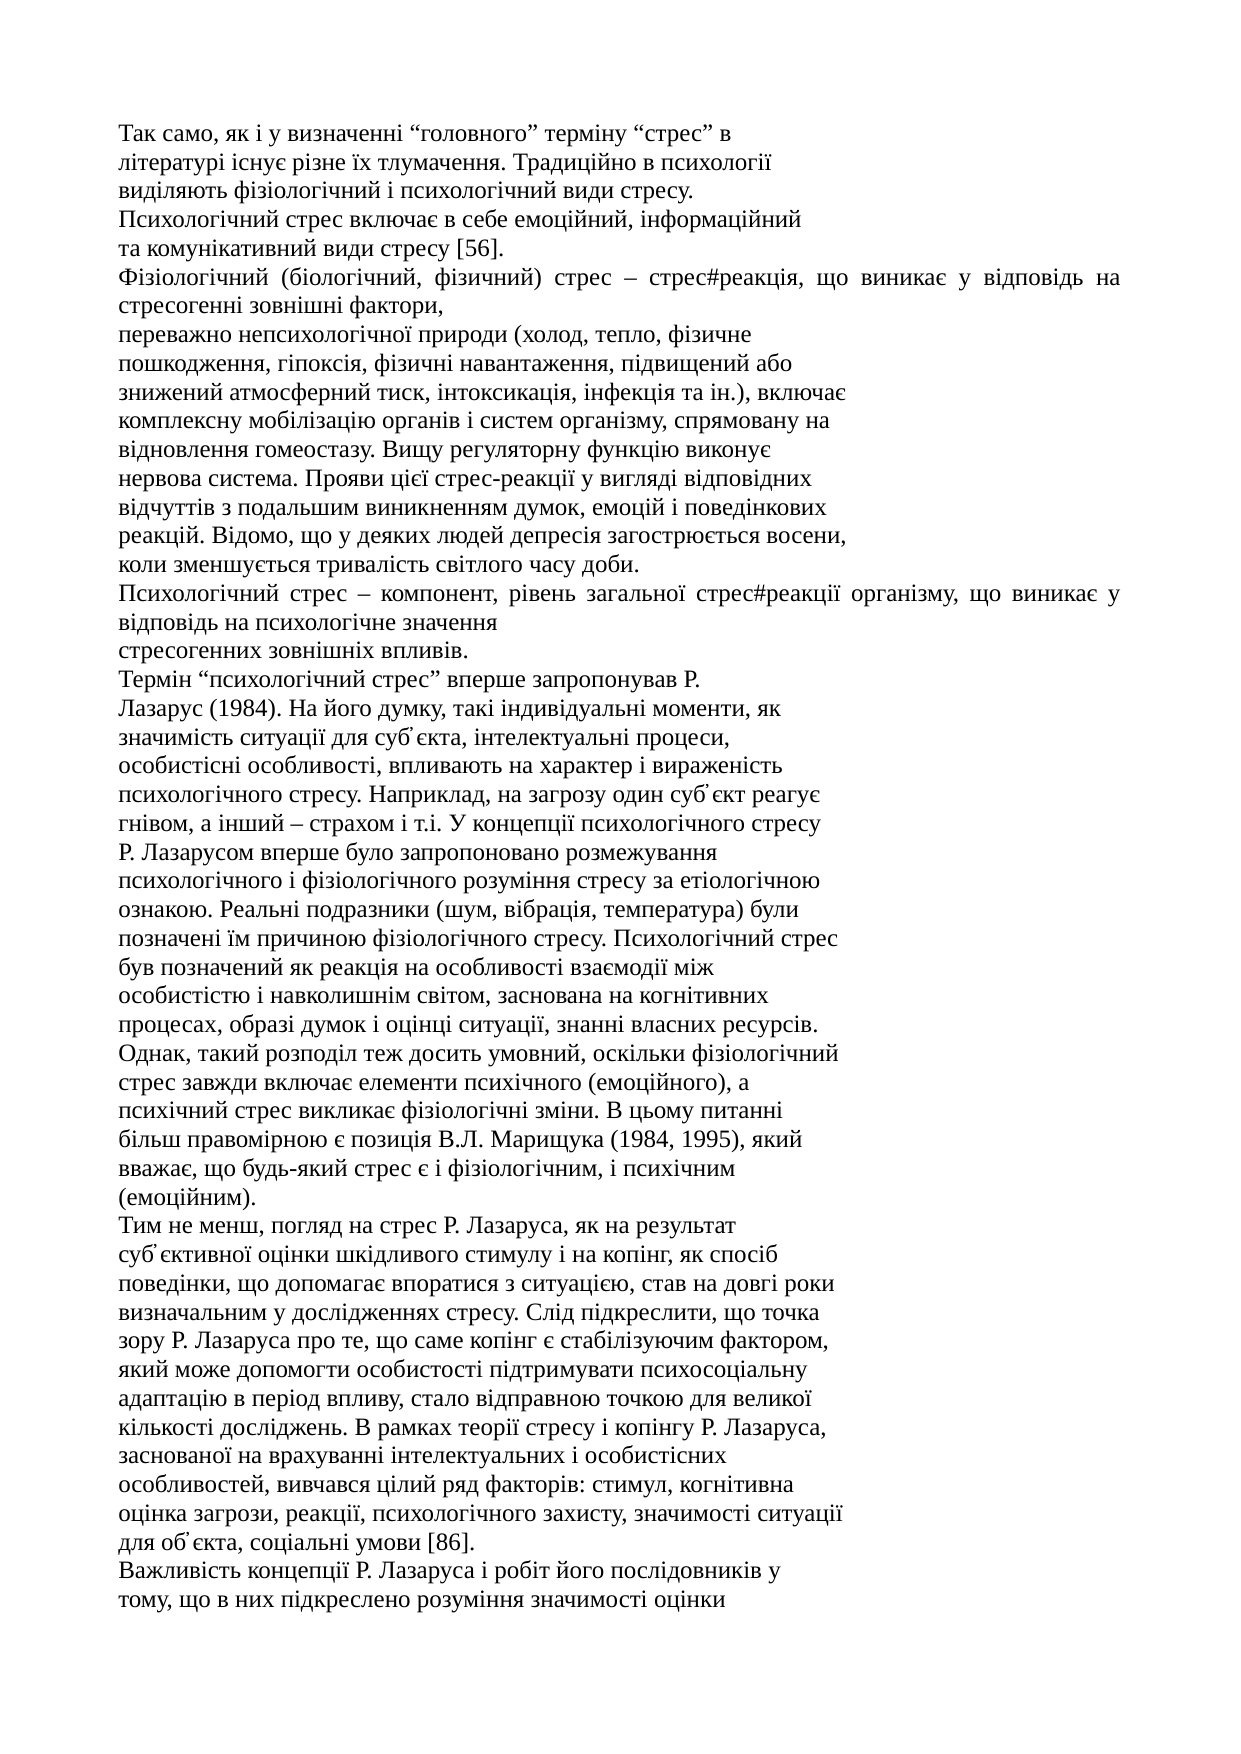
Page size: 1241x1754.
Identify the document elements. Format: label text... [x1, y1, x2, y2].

text адаптацію в період впливу, стало відправною точкою для великої [118, 1383, 1122, 1412]
text виділяють фізіологічний і психологічний види стресу. [118, 176, 1122, 204]
text відновлення гомеостазу. Вищу регуляторну функцію виконує [118, 434, 1122, 463]
text пошкодження, гіпоксія, фізичні навантаження, підвищений або [118, 348, 1122, 377]
text оцінка загрози, реакції, психологічного захисту, значимості ситуації [118, 1498, 1122, 1527]
text вважає, що будь-який стрес є і фізіологічним, і психічним [118, 1153, 1122, 1182]
text заснованої на врахуванні інтелектуальних і особистісних [118, 1441, 1122, 1469]
text значимість ситуації для суб̕ єкта, інтелектуальні процеси, [118, 722, 1122, 751]
text переважно непсихологічної природи (холод, тепло, фізичне [118, 319, 1122, 348]
text більш правомірною є позиція В.Л. Марищука (1984, 1995), який [118, 1124, 1122, 1153]
text ознакою. Реальні подразники (шум, вібрація, температура) були [118, 894, 1122, 923]
text особистісні особливості, впливають на характер і вираженість [118, 751, 1122, 779]
text особливостей, вивчався цілий ряд факторів: стимул, когнітивна [118, 1469, 1122, 1498]
text та комунікативний види стресу [56]. [118, 233, 1122, 262]
text реакцій. Відомо, що у деяких людей депресія загострюється восени, [118, 521, 1122, 549]
text Психологічний стрес включає в себе емоційний, інформаційний [118, 204, 1122, 233]
text нервова система. Прояви цієї стрес-реакції у вигляді відповідних [118, 463, 1122, 492]
text який може допомогти особистості підтримувати психосоціальну [118, 1354, 1122, 1383]
text психологічного і фізіологічного розуміння стресу за етіологічною [118, 866, 1122, 894]
text Важливість концепції Р. Лазаруса і робіт його послідовників у [118, 1556, 1122, 1584]
text для об̕ єкта, соціальні умови [86]. [118, 1527, 1122, 1556]
text був позначений як реакція на особливості взаємодії між [118, 952, 1122, 981]
text позначені їм причиною фізіологічного стресу. Психологічний стрес [118, 923, 1122, 952]
text поведінки, що допомагає впоратися з ситуацією, став на довгі роки [118, 1268, 1122, 1297]
text тому, що в них підкреслено розуміння значимості оцінки [118, 1584, 1122, 1613]
text відчуттів з подальшим виникненням думок, емоцій і поведінкових [118, 492, 1122, 521]
text визначальним у дослідженнях стресу. Слід підкреслити, що точка [118, 1297, 1122, 1326]
text знижений атмосферний тиск, інтоксикація, інфекція та ін.), включає [118, 377, 1122, 406]
text психологічного стресу. Наприклад, на загрозу один суб̕ єкт реагує [118, 779, 1122, 808]
text Психологічний стрес – компонент, рівень загальної стрес#реакції організму, що виникає у відповідь на психологічне значення [118, 578, 1122, 636]
text Фізіологічний (біологічний, фізичний) стрес – стрес#реакція, що виникає у відповідь на стресогенні зовнішні фактори, [118, 262, 1122, 319]
text зору Р. Лазаруса про те, що саме копінг є стабілізуючим фактором, [118, 1326, 1122, 1354]
text суб̕ єктивної оцінки шкідливого стимулу і на копінг, як спосіб [118, 1239, 1122, 1268]
text особистістю і навколишнім світом, заснована на когнітивних [118, 981, 1122, 1009]
text психічний стрес викликає фізіологічні зміни. В цьому питанні [118, 1096, 1122, 1124]
text коли зменшується тривалість світлого часу доби. [118, 549, 1122, 578]
text Тим не менш, погляд на стрес Р. Лазаруса, як на результат [118, 1211, 1122, 1239]
text кількості досліджень. В рамках теорії стресу і копінгу Р. Лазаруса, [118, 1412, 1122, 1441]
text Р. Лазарусом вперше було запропоновано розмежування [118, 837, 1122, 866]
text гнівом, а інший – страхом і т.і. У концепції психологічного стресу [118, 808, 1122, 837]
text комплексну мобілізацію органів і систем організму, спрямовану на [118, 406, 1122, 434]
text літературі існує різне їх тлумачення. Традиційно в психології [118, 147, 1122, 176]
text Однак, такий розподіл теж досить умовний, оскільки фізіологічний [118, 1038, 1122, 1067]
text Так само, як і у визначенні “головного” терміну “стрес” в [118, 118, 1122, 147]
text (емоційним). [118, 1182, 1122, 1211]
text стрес завжди включає елементи психічного (емоційного), а [118, 1067, 1122, 1096]
text стресогенних зовнішніх впливів. [118, 636, 1122, 664]
text Термін “психологічний стресˮ вперше запропонував Р. [118, 664, 1122, 693]
text Лазарус (1984). На його думку, такі індивідуальні моменти, як [118, 693, 1122, 722]
text процесах, образі думок і оцінці ситуації, знанні власних ресурсів. [118, 1009, 1122, 1038]
